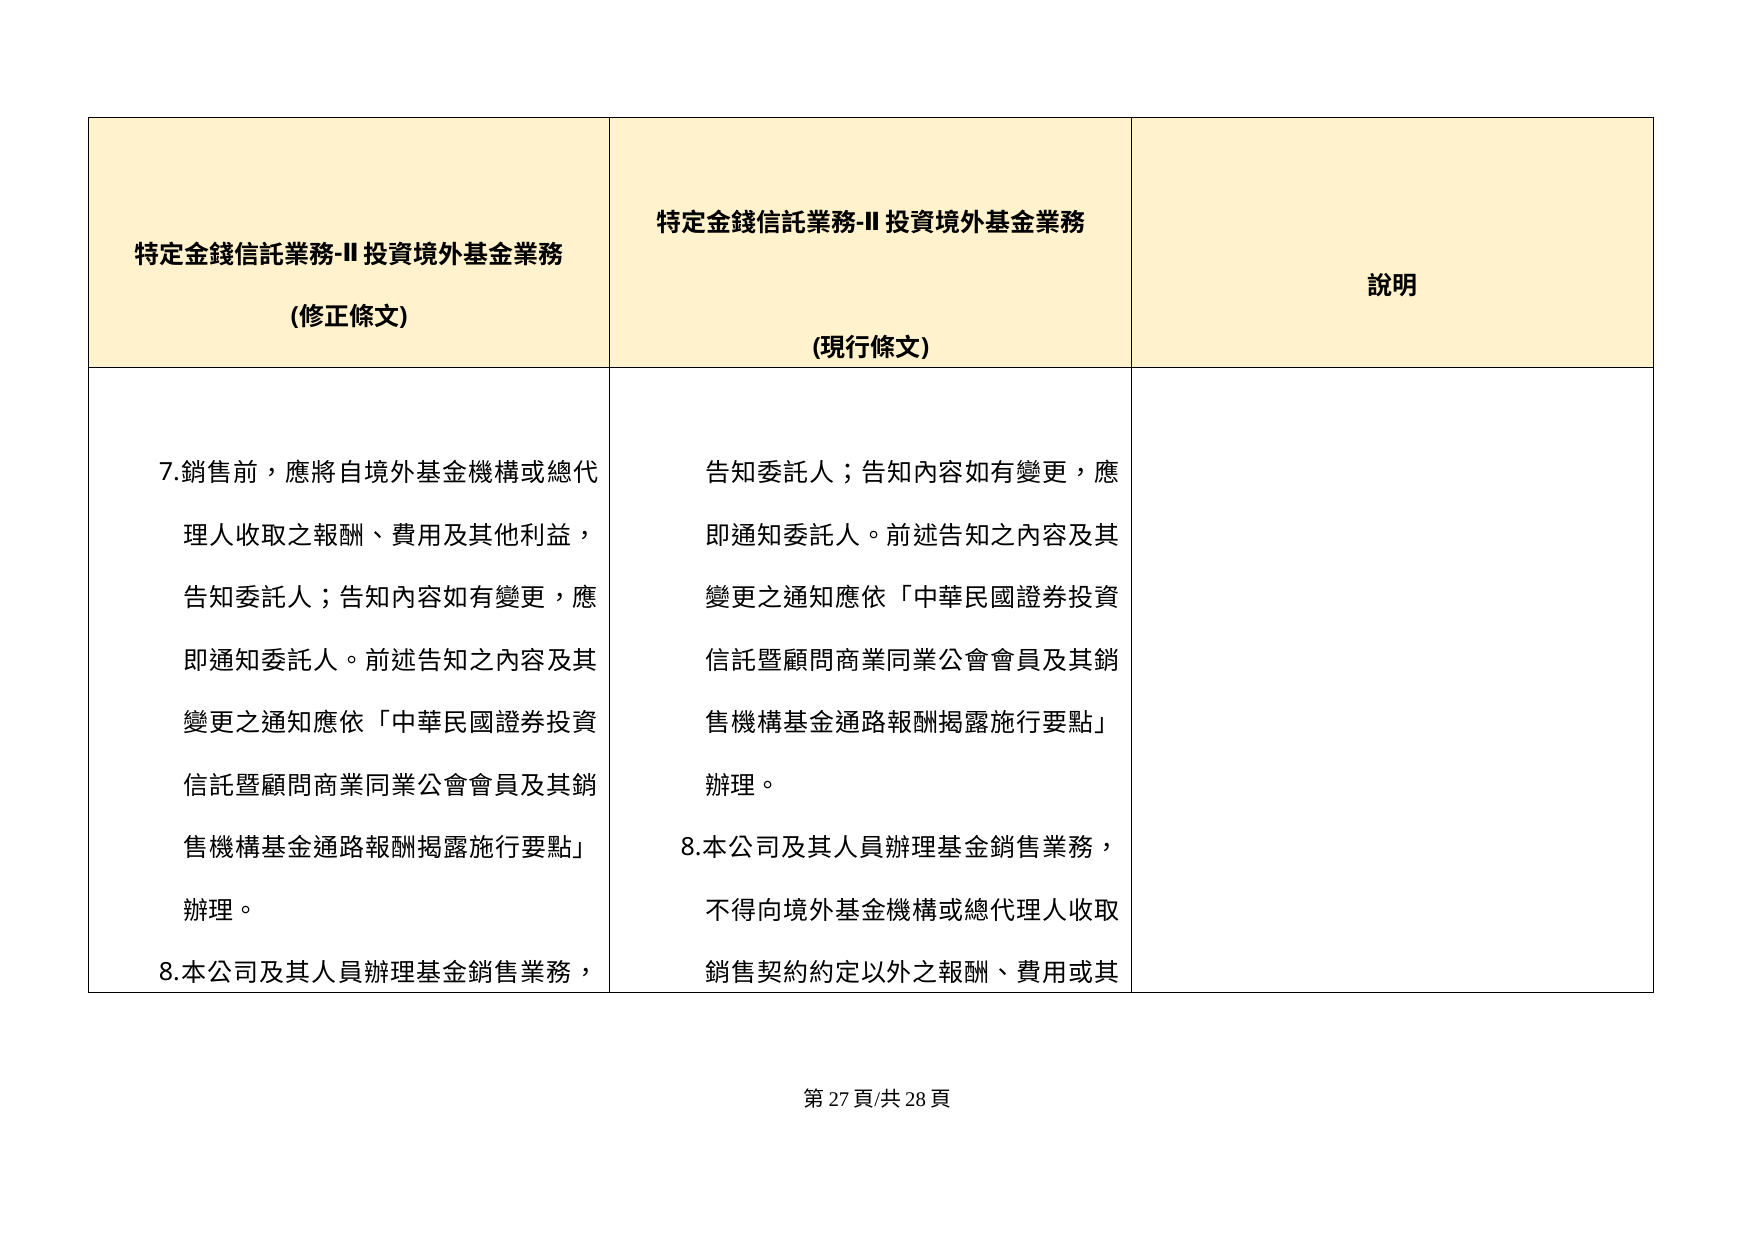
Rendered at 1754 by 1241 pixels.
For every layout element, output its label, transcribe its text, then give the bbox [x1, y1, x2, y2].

table_cell 一、作業程序 (一) 受託投資境外基金時，應與境外基金機構委任之總代理人簽訂銷售契約或與境外基金機構委任於國內向特定人私募境外基金之國內金融機構(以下簡稱私募境外基金受委任機構)簽訂委任契約。 (二)受託投資境外基金時，應依「境外基金總代理人及銷售機構應充分瞭解產品（KYP）之具體作業規範」辦理以下作業項目： 1.上架前商品審查時至少應包括下列項目： (1)基金之投資目標與方針、操作策略、風險報酬與過去績效。 (2)基金之相關費用(須包括短線交易費用、反稀釋費用、價格調整機制)合理性。 (3)基金適合之客戶類型。 (4)基金公開說明書及投資人須知等文件資訊之充分揭露。 2.銷售前/銷售時基金資訊之編製與提供 (1)交付予委託人之基金公開說明書中譯本及投資人須知等由總代理人編製之文件應為最新有效之版本，其他交付予委託人之銷售文件內容及格式應正確、充分、適當，並符合相關法規規範。 (2)基金銷售業務相關人員應接受充分訓練與教育，以確實瞭解產品。 (3)資訊內容應足以讓委託人瞭解產品，並以清楚、公平及無誤導的方式溝通資訊。 (4)基金銷售業務相關人員銷售時之資格條件應符合相關法規規定並充分瞭解產品。 3.銷售後商品評核及基金資訊之編製與提供 (1)應遵循法規及合約等相關規定，持續辦理基金資訊之公告、通知、更新等事項。 (2)對於提供給委託人之資訊，應以清楚、公平且無誤導之方式傳達。 (3)應評核基金是否仍然符合其原定適合的客戶類型， 並擬訂變動時之因應措施。 (三)充分瞭解客戶(委託人)作業 1.受託投資境外基金時應向委託人徵提相關文件以執行充分瞭解委託人之投資知識、投資經驗、財務狀況及其承受投資風險程度以進行產品適合度評估。 2.受託投資私募境外基金時，應遵守下列事項： (1)應確認個別委託人之資格條件須符合境外基金管理辦法第五十二條第一項所定資格條件，應盡合理調查之責任，且向委託人取得並留存合理可信之佐證依據。 (2)委託人如為符合前述條件之自然人，應至少每年辦理一次複審，以檢視該委託人是否續符合資格；應由委託人更新相關財力證明文件或重新出具相關財力聲明書，以利進行複審作業，並盡合理調查責任。 (3)委託人除非有符合境外基金管理辦法第五十三條所列情形之一者外，不得再行賣出；有關前述私募境外基金轉讓之限制，應於交付委託人相關書面之文件載明。 (四)境外基金申購、買回或轉換作業 1.基金之申購 (1)委託人如首次申購應提出身分證或法人登記證明文件，及/或其他相關證明文件，填妥信託契約書、印鑑卡及申購書辦理申購手續。 (2)收妥申購款項，將申購資料鍵入檔案，經主管覆核後，將申購書收執聯或基金存摺交予委託人。 (3)日終製作申購統計表，經主管覆核簽章後傳送境外基金機構或總代理人。 (4)根據境外基金機構或總代理人之確認書及原申購統計表，將單位數、淨值等資料鍵入電腦，分配入各委託人帳戶中，並由主管覆核。 (5)印製相關報表，依規定按期申報央行。 2.基金之買回/轉換 (1)委託人依契約約定方式，辦理買回/轉換。 (2)核對申請書資料及原留印鑑無誤後，將買回/轉換資料鍵入電腦，由主管覆核。 (3)日終製作買回/轉換統計表，經主管覆核簽章後傳送境外基金機構或總代理人。 (4)根據境外基金機構或總代理人回覆之確認書及原申請書資料，製作買回/轉換日報表及基金異動明細表，經主管覆核無誤。 (5)於收到境外基金機構或總代理人匯款後，將款項撥付予各委託人，或轉換後之基金單位數分配予各委託人。 3.作業應注意事項 (1)辦理境外基金申購、買回或轉換事宜，應依據境外基金公開說明書及投資人須知之記載，公平對待所有基金投資人，不得有延遲交易之情事。 (2)總代理人及銷售機構應依所定之受理截止時間，辦理境外基金申購、買回或轉換事宜，除能證明委託人係於受理截止時間前提出申請者外，不得任意更改。 (3)應於委託人申購或買回申請書上或電子文書上，明確註記受理申請之日期及時間。 (4)應製作並交付書面或電子檔案之交易確認書或對帳單予委託人。 (5)應配合執行公開說明書所載短線交易防制措施。 (6)受託投資私募境外基金時，個別私募境外基金之委託人總數應符合境外基金管理辦法第五十二條第二項規定；委託人總人數應告知私募境外基金受委任機構，其後變動時，亦同；如擬增加委託人人數時，應先取得私募境外基金受委任機構之同意。 (五)作業管理 1.受託投資境外基金時應交付投資人須知及公開說明書中譯本等相關資訊予委託人。 2.申購、買回或轉換之交易確認書、對帳單及其他證明文件，其保存方式及期限，依商業會計法及相關規定辦理。委託人如非以書面方式提出申請者，其相關作業系統須具有明確記載受理申請日期及時間之功能，並保留稽核軌跡二個月以上。 3.本公司及其經理人或受僱人受託投資境外基金業務時，對於委託人之個人資料、往來交易資料及其相關資料應依相關法規保守秘密。 4.受理委託人申購基金款項之收付應依相關契約約定辦理。 5.委託人從事基金交易符合公開說明書短線交易認定標準者，應依規定提供相關資料予境外基金機構或總代理人。 6.受託投資配息可能涉及本金之境外基金時，應於交易前進行風險告知，取具業經委託人簽署已充分了解此風險之文件。 7.銷售前，應將自境外基金機構或總代理人收取之報酬、費用及其他利益，告知委託人；告知內容如有變更，應即通知委託人。前述告知之內容及其變更之通知應依「中華民國證券投資信託暨顧問商業同業公會會員及其銷售機構基金通路報酬揭露施行要點」辦理。 8.本公司及其人員辦理基金銷售業務，不得向境外基金機構或總代理人收取銷售契約約定以外之報酬、費用或其他利益。 9.應確認業務人員已對委託人充分說明相關費用。 10.應依相關規定訂定協助及通知委託人之作業程序。 (六)廣告與促銷作業 1.從事廣告、公開說明會及其他營業促銷活動時應依「證券投資信託及顧問法」、「境外基金管理辦法」、「信託業營運範圍受益權轉讓限制風險揭露及行銷訂約管理辦法」、銷售契約及相關規定辦理。 2.從事配息可能涉及本金之境外基金平面廣告時，應依「中華民國證券投資信託暨顧問商業同業公會會員及其銷售機構從事廣告及營業活動行為規範」規定於廣告內容中揭示相關警語。 3.從事廣告、公開說明會及其他營業活動而製作之有關資料，應列入公司內部控制制度管理，並於對外使用前，依「中華民國證券投資信託暨顧問商業同業公會會員及其銷售機構從事廣告及營業活動行為規範」規定審核，確定其內容無不當、不實陳述、違反前述行為規範及相關法令之情事。 4.從事廣告、公開說明會及其他營業促銷活動製作之宣傳資料、廣告物及相關紀錄應保存二年。 5.不得就私募境外基金為一般性廣告或公開勸誘之行為。 (七)人員遴聘作業 辦理募集及銷售業務人員應符合「證券投資顧問事業負責人與業務人員管理規則」所定業務人員之資格條件。 (八)終止辦理境外基金之募集及銷售作業 1.終止辦理境外基金之募集及銷售業務應即通知總代理人。 2.於終止辦理業務後，轉由其他境外基金受託機構辦理前，應協助委託人辦理後續境外基金之買回、轉換或其他相關事宜。 (九)投資人權利行使 為委託人申購境外基金時，於接獲受益人會議或股東會之通知後，對重大影響投資人權益之事項，應依銷售契約及相關規定程序辦理。 控制重點 (一)是否簽訂銷售契約或委任契約？ (二)是否依「境外基金總代理人及銷售機構應充分瞭解產品（KYP）之具體作業規範」執行充分瞭解境外基金作業？ (三)特定金錢信託投資之境外基金，是否報經主管機關核准？ (四)受託投資境外基金是否執行瞭解客戶(委託人)作業？ (五)委託人申購是否留存身分證影本或法人登記證明文件，及/或其他相關證明文件影本，填具信託契約書、印鑑卡及申購書?委託人是否依契約約定方式，辦理買回/ 轉換？ (六)將申購/買回/轉換資料鍵入電腦是否由主管覆核？ (七)日終製作申購/買回/轉換統計表，是否由主管覆核簽章後於當日電傳境外基金機構或總代理人？ (八)申購/買回/轉換等是否根據境外基金機構或總代理人回覆確認書資料分配予各委託人帳戶內，或製作買回日報表，或將轉換後之基金單位數分配予各委託人，並由主管覆核無誤後辦理？ (九)為委託人申購、買回或轉換境外基金者，是否製作並交付交易確認書、對帳單或其他證明文件予委託人，其相關文件之保存方式及期限，是否依相關規定辦理？委託人如非以書面方式提出申請者，其相關作業系統是否有明確記載受理申請日期及時間之功能，並保留稽核軌跡二個月以上？ (十)從事境外基金之廣告、公開說明會及促銷時，是否依相關規定辦理？ (十一)辦理募集及銷售業務人員是否符合證券投資顧問事業負責人與業務人員管理規則所定業務人員之資格條件？ (十二)終止辦理境外基金之受託業務時，是否通知總代理人及協助委託人辦理後續境外基金之買回、轉換或其他相關事宜？ (十三)受託人為委託人申購境外基金者，於接獲受益人會議或股東會之通知後，對重大影響投資人權益之事項，是否依銷售契約及相關規定程序辦理？ (十四)是否依公開說明書所載短線交易防制措施辦理？ (十五)確認業務人員是否已於銷售前對委託人充分說明基金通路報酬及信託報酬等相關費用？ (十六)受託投資配息可能涉及本金之境外基金時，是否於交易前進行風險告知並取具經委託人簽署已充分了解相關風險之文件？ (十七)受託投資私募基金時，是否確認委託人之資格條件符合境外基金管理辦法第五十二條第一項規定？並向委託人取得合理可信之佐證依據？ (十八)受託投資私募基金時，委託人如為自然人，是否依相關規定進行資格複審作業？ (十九)辦理私募境外基金轉讓作業時，是否符合境外基金管理辦法第五十三條規定？ (二十)受託投資私募基金時，委託人總數是否依境外基金管理辦法第五十二條第二項規定進行管控？如擬增加委託人人數時，是否事先取得私募境外基金受委任機構之同意？ [89, 368, 609, 992]
table_header 特定金錢信託業務-Ⅱ投資境外基金業務 (修正條文) [89, 118, 609, 367]
table_header 特定金錢信託業務-Ⅱ投資境外基金業務 (現行條文) [610, 118, 1131, 367]
table_header 說明 [1132, 118, 1653, 367]
table_cell 告知委託人；告知內容如有變更，應即通知委託人。前述告知之內容及其變更之通知應依「中華民國證券投資信託暨顧問商業同業公會會員及其銷售機構基金通路報酬揭露施行要點」辦理。 8.本公司及其人員辦理基金銷售業務，不得向境外基金機構或總代理人收取銷售契約約定以外之報酬、費用或其 [610, 368, 1131, 992]
table_cell 依「中華民國證券投資信託暨顧問商業同業公會私募境外基金受委任機構與信託業透過金錢信託方式進行私募境外基金委任契約應行記載事項」(以下簡稱「委任契約應行記載事項」)，私募境外基金受委任機構應與信託業簽訂委任契約，以明確劃分雙方之權利與義務，爰修正作業程序(一)。 依金管會101年1月10日金管證投字第10000612073號函規定，銷售機構應充分瞭解產品（KYP）-境外基金，並於內部控制制度中訂定相關作業原則，爰增訂作業程序(二)，以下項次依序修正。 依「委任契約應行記載事項」第3條第(三)款規定，修正作業程序(三)之1。 依「證券投資信託及顧問法」第16條第2項、第11條第1項至第3項、「境外基金管理辦法」第52條第1項、「境外基金管理辦法問答集」-「肆、私募境外基金」，以及「委任契約應行記載事項」第3條第(一)款等規定，應盡合理調查之責任，且向委託人取得並留存合理可信之佐證依據，爰增訂作業程序(三)之2(1)。 依「境外基金管理辦法問答集」-「肆、私募境外基金」規定，辦理複審作業，爰增訂作業程序(三)之2(2)。 「境外基金管理辦法」第53條有關私募基金轉讓之限制規定，爰增訂作業程序(三)之2(3)。 依「境外基金管理辦法」第52條第2項，以及「委任契約應行記載事項」第3條第(四)款等規定有關委託人總人數之管控，爰增訂作業程序(四)之3(6)。 依「委任契約應行記載事項」第3條第(三)款規定有關協助及通知委託人之作業原則，爰增訂作業程序(五)之10。 依「證券投資信託及顧問法」第16條第2項、「境外基金管理辦法」第52條第4項及「委任契約應行記載事項」第3條第(八)款規定，爰增訂作業程序(六)之5。 十一、配合作業程序(一)，修正控制重點(一)。 十二、配合作業程序(二)，增訂控制重點(二)，以下項次依序修正。 十三、配合作業程序(三)之2(1)，增訂控制重點(十七)。 十四、配合作業程序(三)之2(2)，增訂控制重點(十八)。 十五、配合作業程序(三)之2(3)，增訂控制重點(十九)。 十六、配合作業程序(四)之3(6)，增訂控制重點(二十)。 [1132, 368, 1653, 992]
